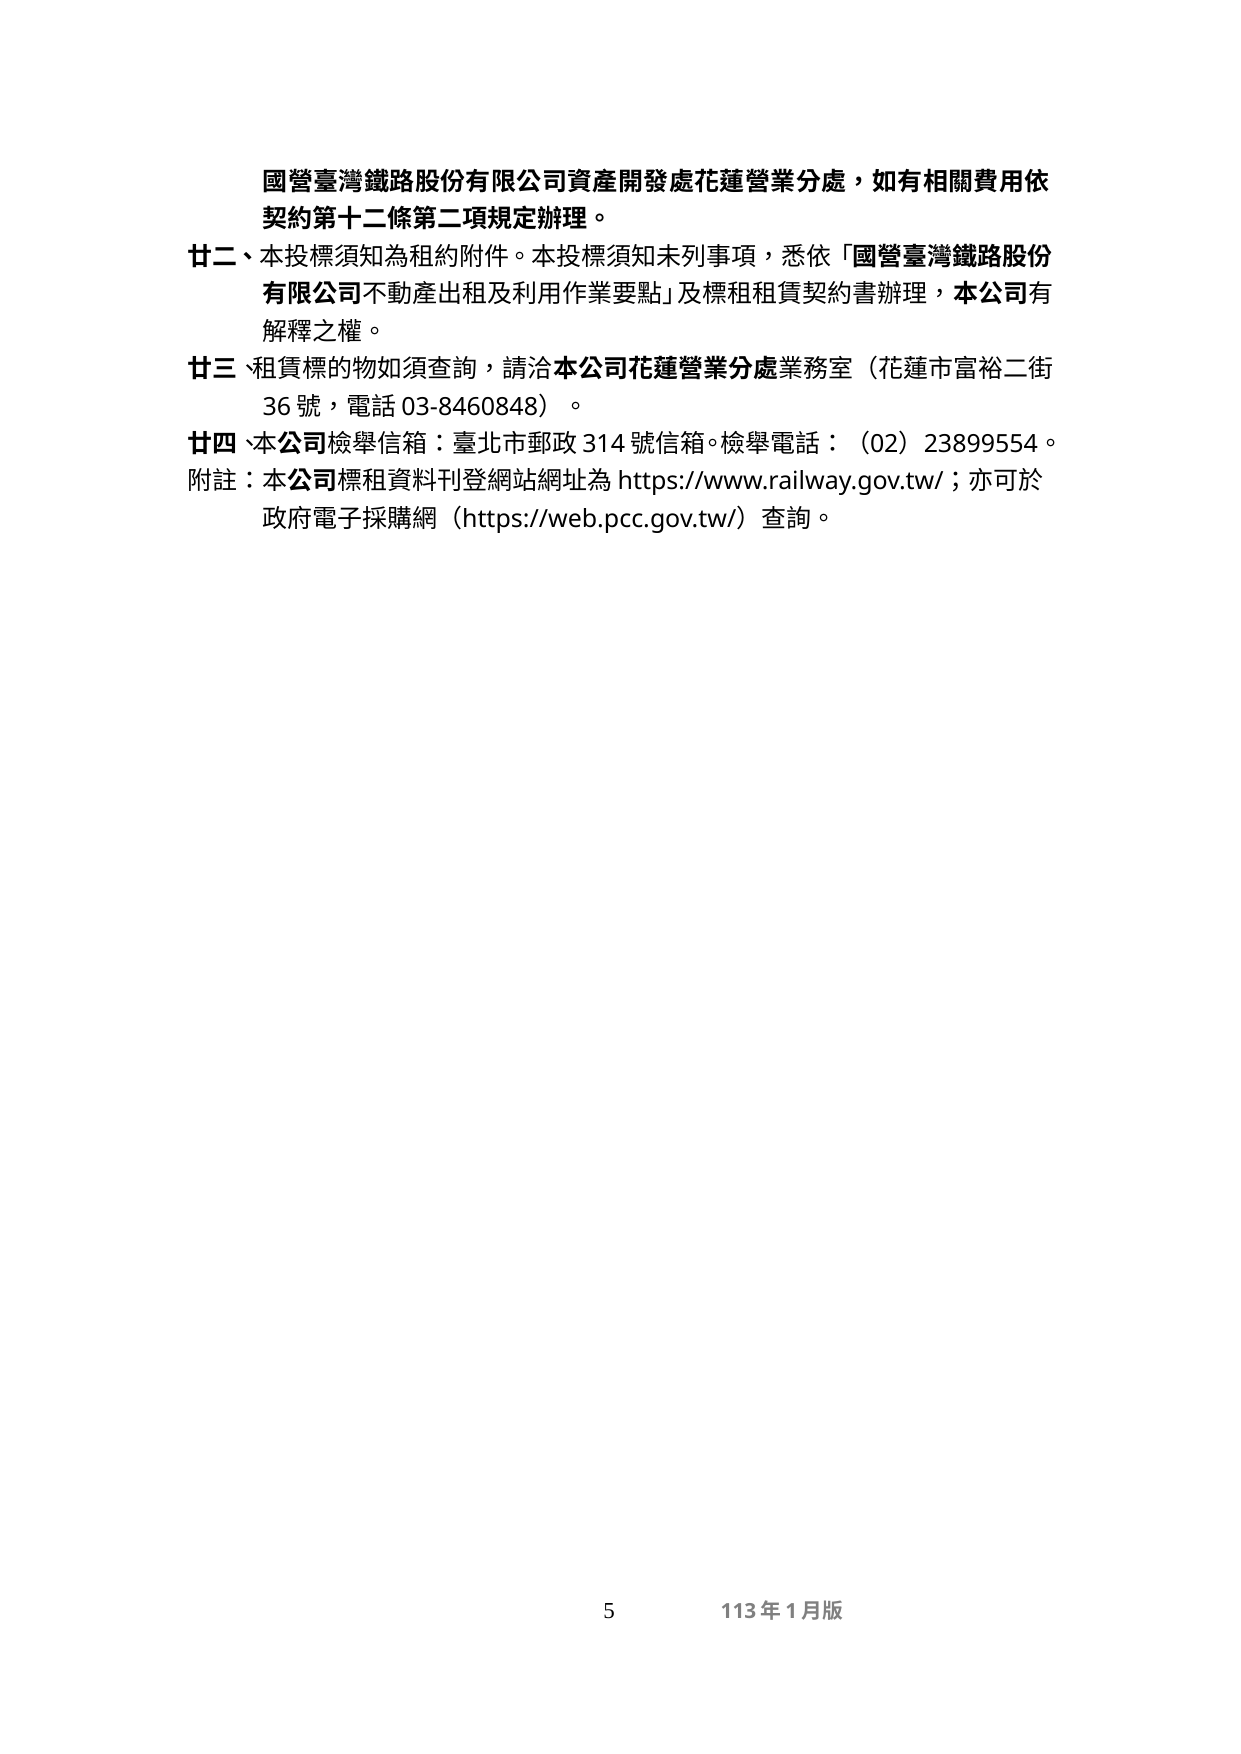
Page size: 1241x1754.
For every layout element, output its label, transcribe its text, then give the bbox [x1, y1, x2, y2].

text 廿三、租賃標的物如須查詢，請洽本公司花蓮營業分處業務室（花蓮市富裕二街36號，電話03-8460848）。 [187, 347, 1053, 422]
text 廿四、本公司檢舉信箱：臺北市郵政314號信箱。檢舉電話：（02）23899554。 [187, 422, 1053, 460]
text 國營臺灣鐵路股份有限公司資產開發處花蓮營業分處，如有相關費用依契約第十二條第二項規定辦理。 [187, 160, 1053, 235]
text 廿二、本投標須知為租約附件。本投標須知未列事項，悉依「國營臺灣鐵路股份有限公司不動產出租及利用作業要點」及標租租賃契約書辦理，本公司有解釋之權。 [187, 235, 1053, 347]
text 附註：本公司標租資料刊登網站網址為https://www.railway.gov.tw/；亦可於政府電子採購網（https://web.pcc.gov.tw/）查詢。 [187, 460, 1053, 535]
